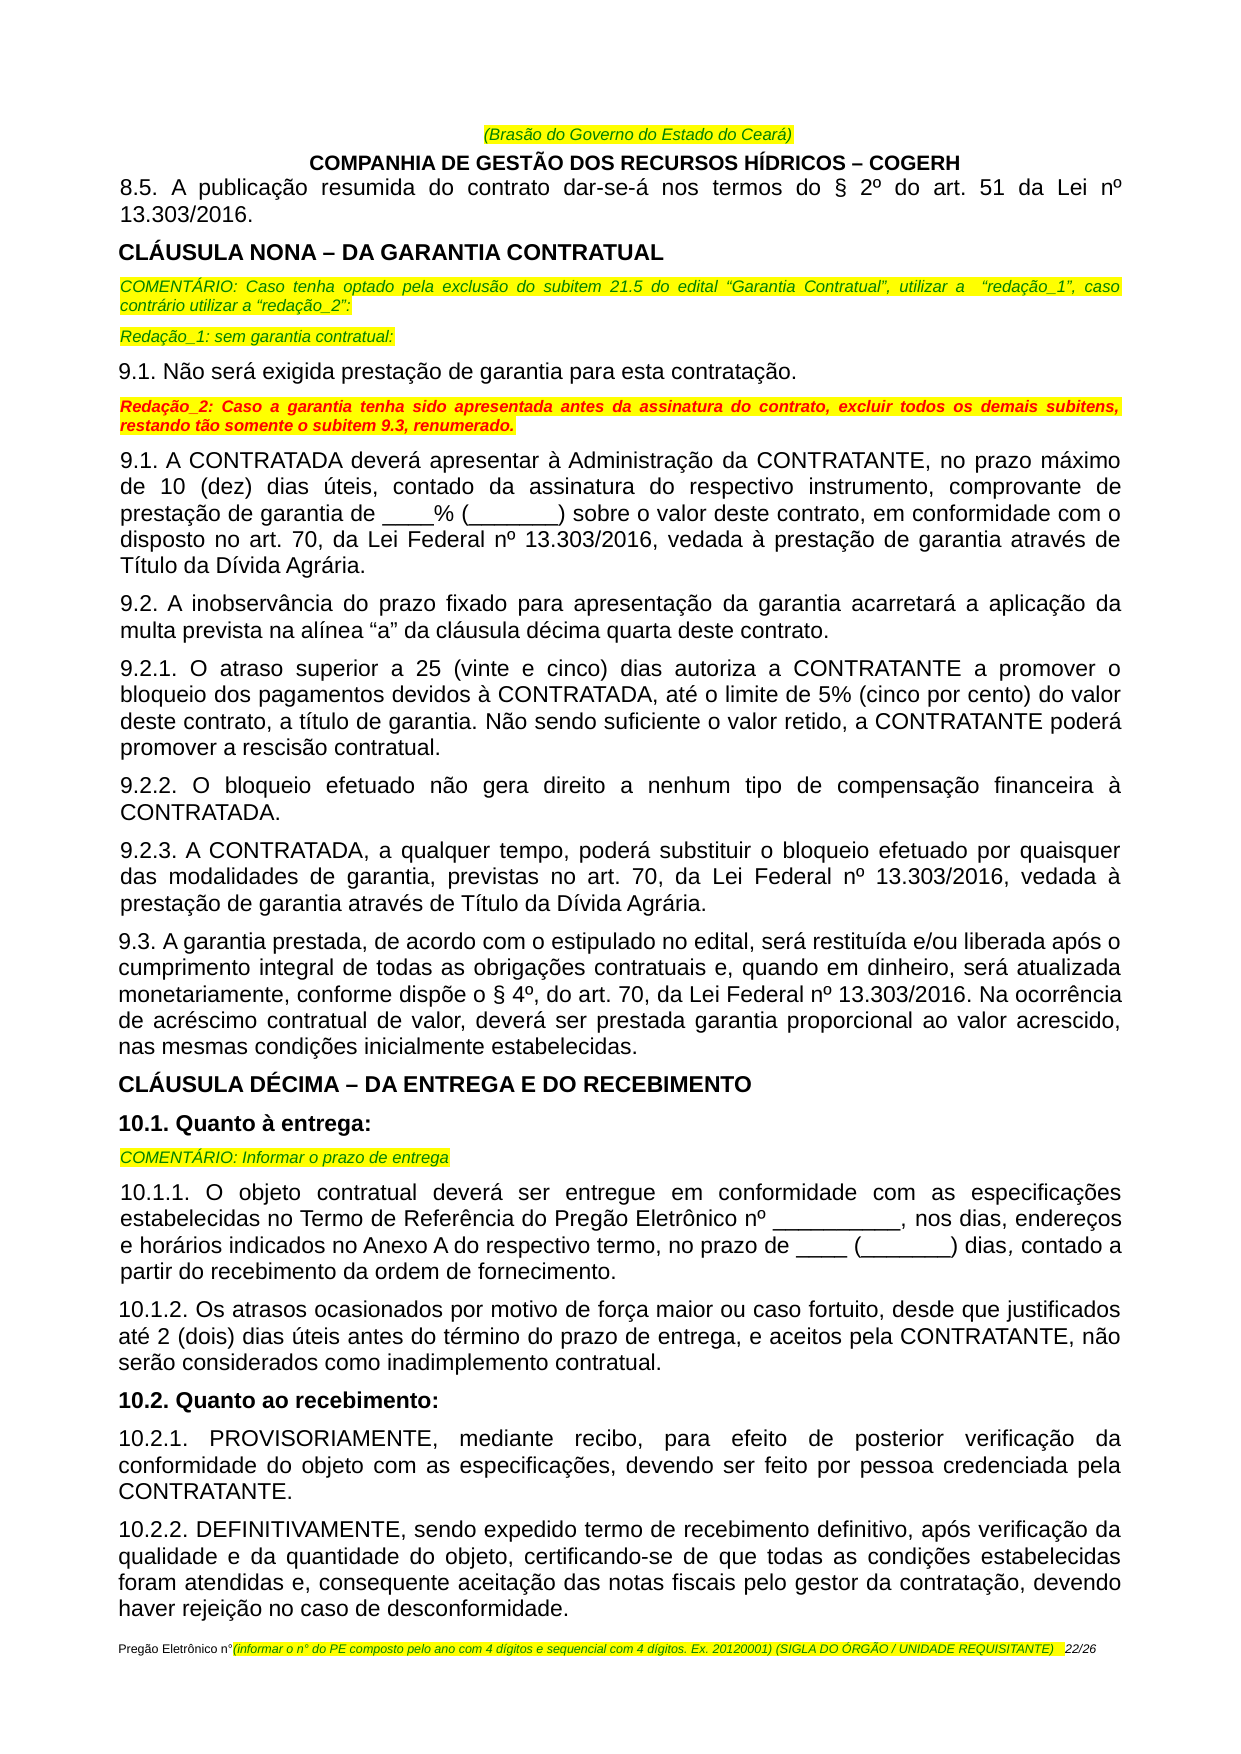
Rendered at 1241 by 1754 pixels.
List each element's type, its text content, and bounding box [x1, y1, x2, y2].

text 10.1.2. Os atrasos ocasionados por motivo de força maior ou caso fortuito, desde que justificados até 2 (dois) dias úteis antes do término do prazo de entrega, e aceitos pela CONTRATANTE, não serão considerados como inadimplemento contratual. [118, 1296, 1122, 1375]
text 9.1. Não será exigida prestação de garantia para esta contratação. [118, 358, 1122, 385]
text 10.2.1. PROVISORIAMENTE, mediante recibo, para efeito de posterior verificação da conformidade do objeto com as especificações, devendo ser feito por pessoa credenciada pela CONTRATANTE. [118, 1425, 1122, 1504]
text 9.2. A inobservância do prazo fixado para apresentação da garantia acarretará a aplicação da multa prevista na alínea “a” da cláusula décima quarta deste contrato. [120, 590, 1122, 643]
text CLÁUSULA DÉCIMA – DA ENTREGA E DO RECEBIMENTO [118, 1071, 1122, 1098]
text 9.2.2. O bloqueio efetuado não gera direito a nenhum tipo de compensação financeira à CONTRATADA. [120, 772, 1122, 825]
text CLÁUSULA NONA – DA GARANTIA CONTRATUAL [118, 239, 1122, 265]
text 10.2. Quanto ao recebimento: [118, 1387, 1122, 1413]
text 10.2.2. DEFINITIVAMENTE, sendo expedido termo de recebimento definitivo, após verificação da qualidade e da quantidade do objeto, certificando-se de que todas as condições estabelecidas foram atendidas e, consequente aceitação das notas fiscais pelo gestor da contratação, devendo haver rejeição no caso de desconformidade. [118, 1516, 1122, 1622]
text COMENTÁRIO: Informar o prazo de entrega [120, 1148, 1122, 1167]
text 9.2.3. A CONTRATADA, a qualquer tempo, poderá substituir o bloqueio efetuado por quaisquer das modalidades de garantia, previstas no art. 70, da Lei Federal nº 13.303/2016, vedada à prestação de garantia através de Título da Dívida Agrária. [120, 837, 1122, 916]
text 10.1. Quanto à entrega: [118, 1110, 1122, 1136]
text 9.2.1. O atraso superior a 25 (vinte e cinco) dias autoriza a CONTRATANTE a promover o bloqueio dos pagamentos devidos à CONTRATADA, até o limite de 5% (cinco por cento) do valor deste contrato, a título de garantia. Não sendo suficiente o valor retido, a CONTRATANTE poderá promover a rescisão contratual. [120, 655, 1122, 760]
text Redação_1: sem garantia contratual: [120, 327, 1122, 346]
text 8.5. A publicação resumida do contrato dar-se-á nos termos do § 2º do art. 51 da Lei nº 13.303/2016. [119, 174, 1122, 227]
text 9.1. A CONTRATADA deverá apresentar à Administração da CONTRATANTE, no prazo máximo de 10 (dez) dias úteis, contado da assinatura do respectivo instrumento, comprovante de prestação de garantia de ____% (_______) sobre o valor deste contrato, em conformidade com o disposto no art. 70, da Lei Federal nº 13.303/2016, vedada à prestação de garantia através de Título da Dívida Agrária. [120, 447, 1122, 578]
text 9.3. A garantia prestada, de acordo com o estipulado no edital, será restituída e/ou liberada após o cumprimento integral de todas as obrigações contratuais e, quando em dinheiro, será atualizada monetariamente, conforme dispõe o § 4º, do art. 70, da Lei Federal nº 13.303/2016. Na ocorrência de acréscimo contratual de valor, deverá ser prestada garantia proporcional ao valor acrescido, nas mesmas condições inicialmente estabelecidas. [118, 928, 1122, 1059]
text 10.1.1. O objeto contratual deverá ser entregue em conformidade com as especificações estabelecidas no Termo de Referência do Pregão Eletrônico nº __________, nos dias, endereços e horários indicados no Anexo A do respectivo termo, no prazo de ____ (_______) dias, contado a partir do recebimento da ordem de fornecimento. [120, 1179, 1122, 1284]
text COMENTÁRIO: Caso tenha optado pela exclusão do subitem 21.5 do edital “Garantia Contratual”, utilizar a “redação_1”, caso contrário utilizar a “redação_2”: [120, 277, 1122, 315]
text Redação_2: Caso a garantia tenha sido apresentada antes da assinatura do contrato, excluir todos os demais subitens, restando tão somente o subitem 9.3, renumerado. [120, 397, 1122, 435]
